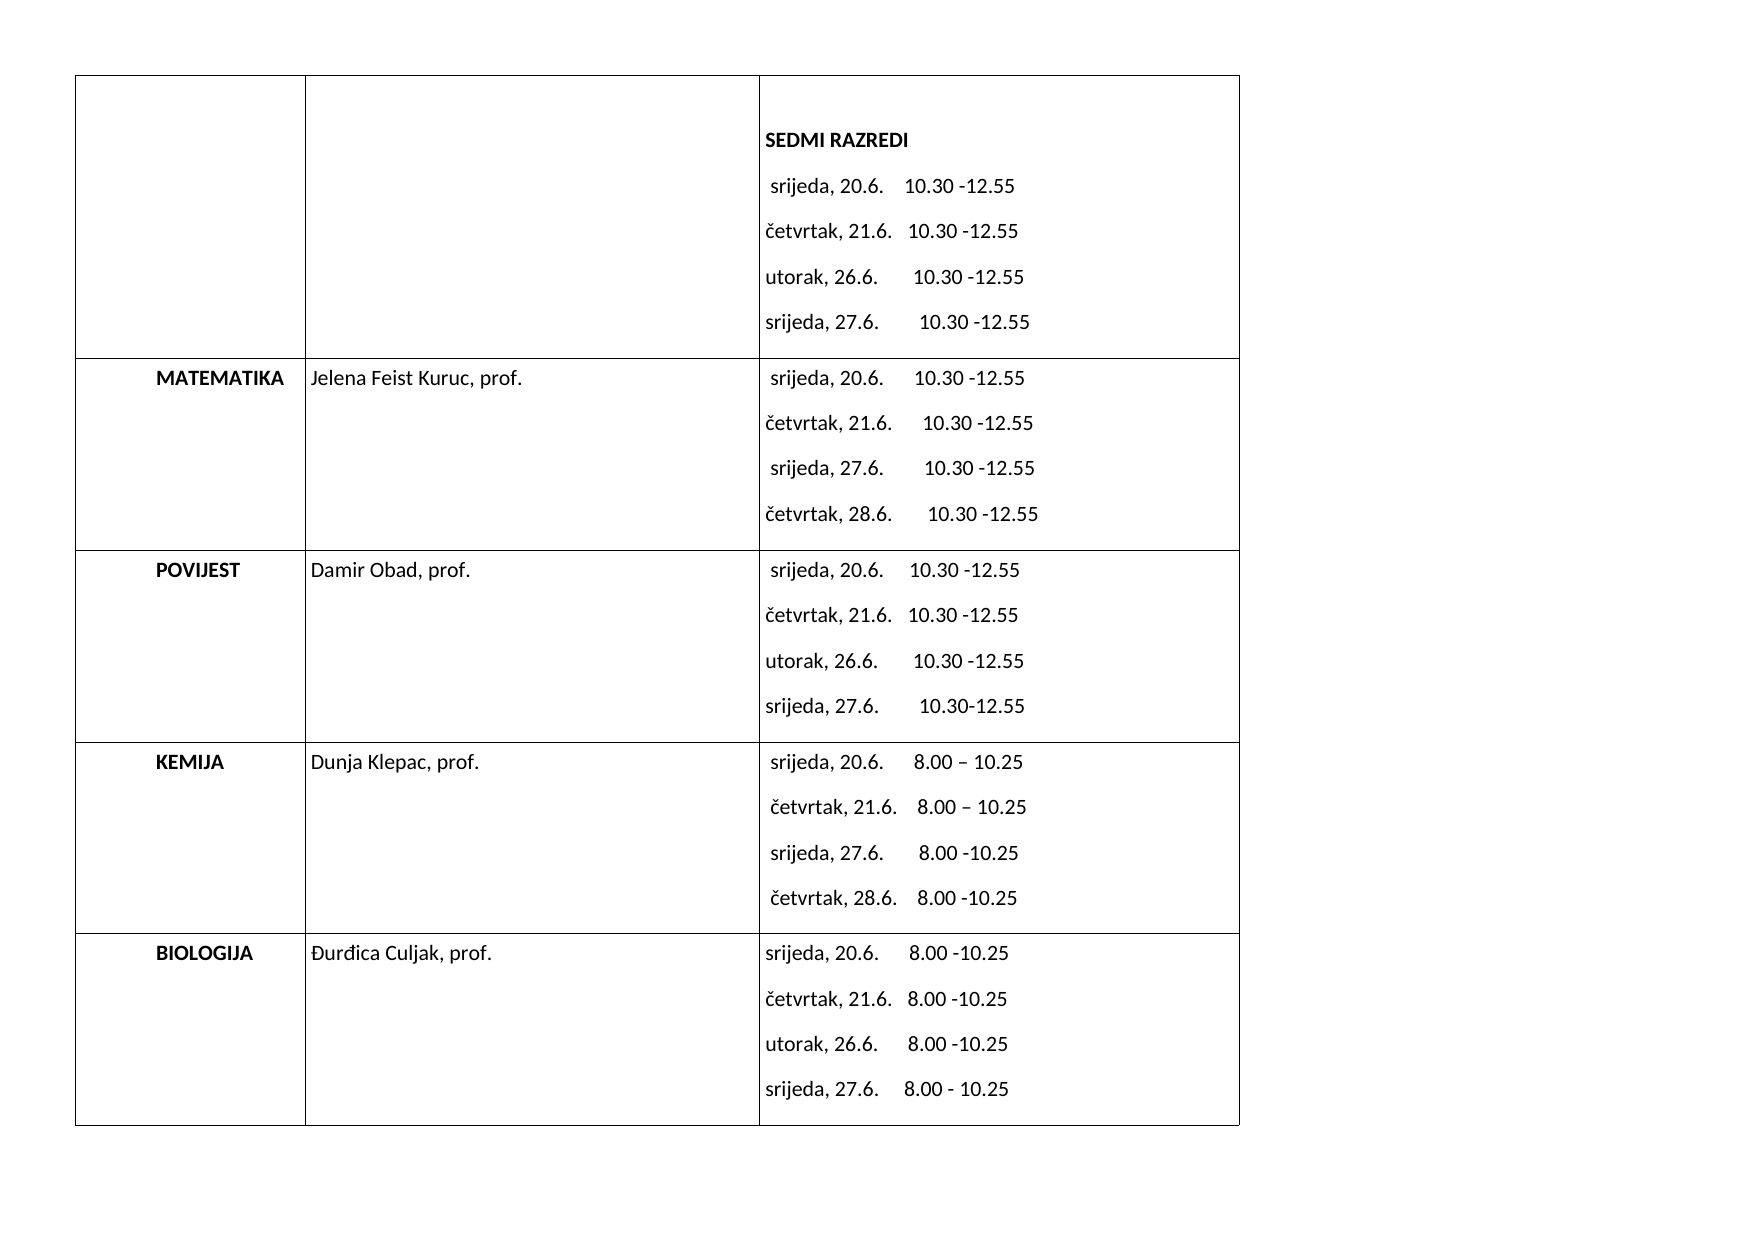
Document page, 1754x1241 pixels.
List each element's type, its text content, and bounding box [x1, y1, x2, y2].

table_cell POVIJEST [76, 551, 305, 742]
table_cell SEDMI RAZREDI srijeda, 20.6. 10.30 -12.55 četvrtak, 21.6. 10.30 -12.55 utorak, 26.6. 10.30 -12.55 srijeda, 27.6. 10.30 -12.55 [760, 76, 1239, 357]
table_cell srijeda, 20.6. 8.00 – 10.25 četvrtak, 21.6. 8.00 – 10.25 srijeda, 27.6. 8.00 -10.25 četvrtak, 28.6. 8.00 -10.25 [760, 743, 1239, 933]
table_cell KEMIJA [76, 743, 305, 933]
table_cell MATEMATIKA [76, 359, 305, 550]
table_cell Đurđica Culjak, prof. [306, 934, 759, 1125]
table_cell BIOLOGIJA [76, 934, 305, 1125]
table_cell srijeda, 20.6. 10.30 -12.55 četvrtak, 21.6. 10.30 -12.55 utorak, 26.6. 10.30 -12.55 srijeda, 27.6. 10.30-12.55 [760, 551, 1239, 742]
table_cell Jelena Feist Kuruc, prof. [306, 359, 759, 550]
table_cell srijeda, 20.6. 10.30 -12.55 četvrtak, 21.6. 10.30 -12.55 srijeda, 27.6. 10.30 -12.55 četvrtak, 28.6. 10.30 -12.55 [760, 359, 1239, 550]
table_cell Damir Obad, prof. [306, 551, 759, 742]
table_cell Dunja Klepac, prof. [306, 743, 759, 933]
table_cell [76, 76, 305, 357]
table_cell [306, 76, 759, 357]
table_cell srijeda, 20.6. 8.00 -10.25 četvrtak, 21.6. 8.00 -10.25 utorak, 26.6. 8.00 -10.25 srijeda, 27.6. 8.00 - 10.25 [760, 934, 1239, 1125]
